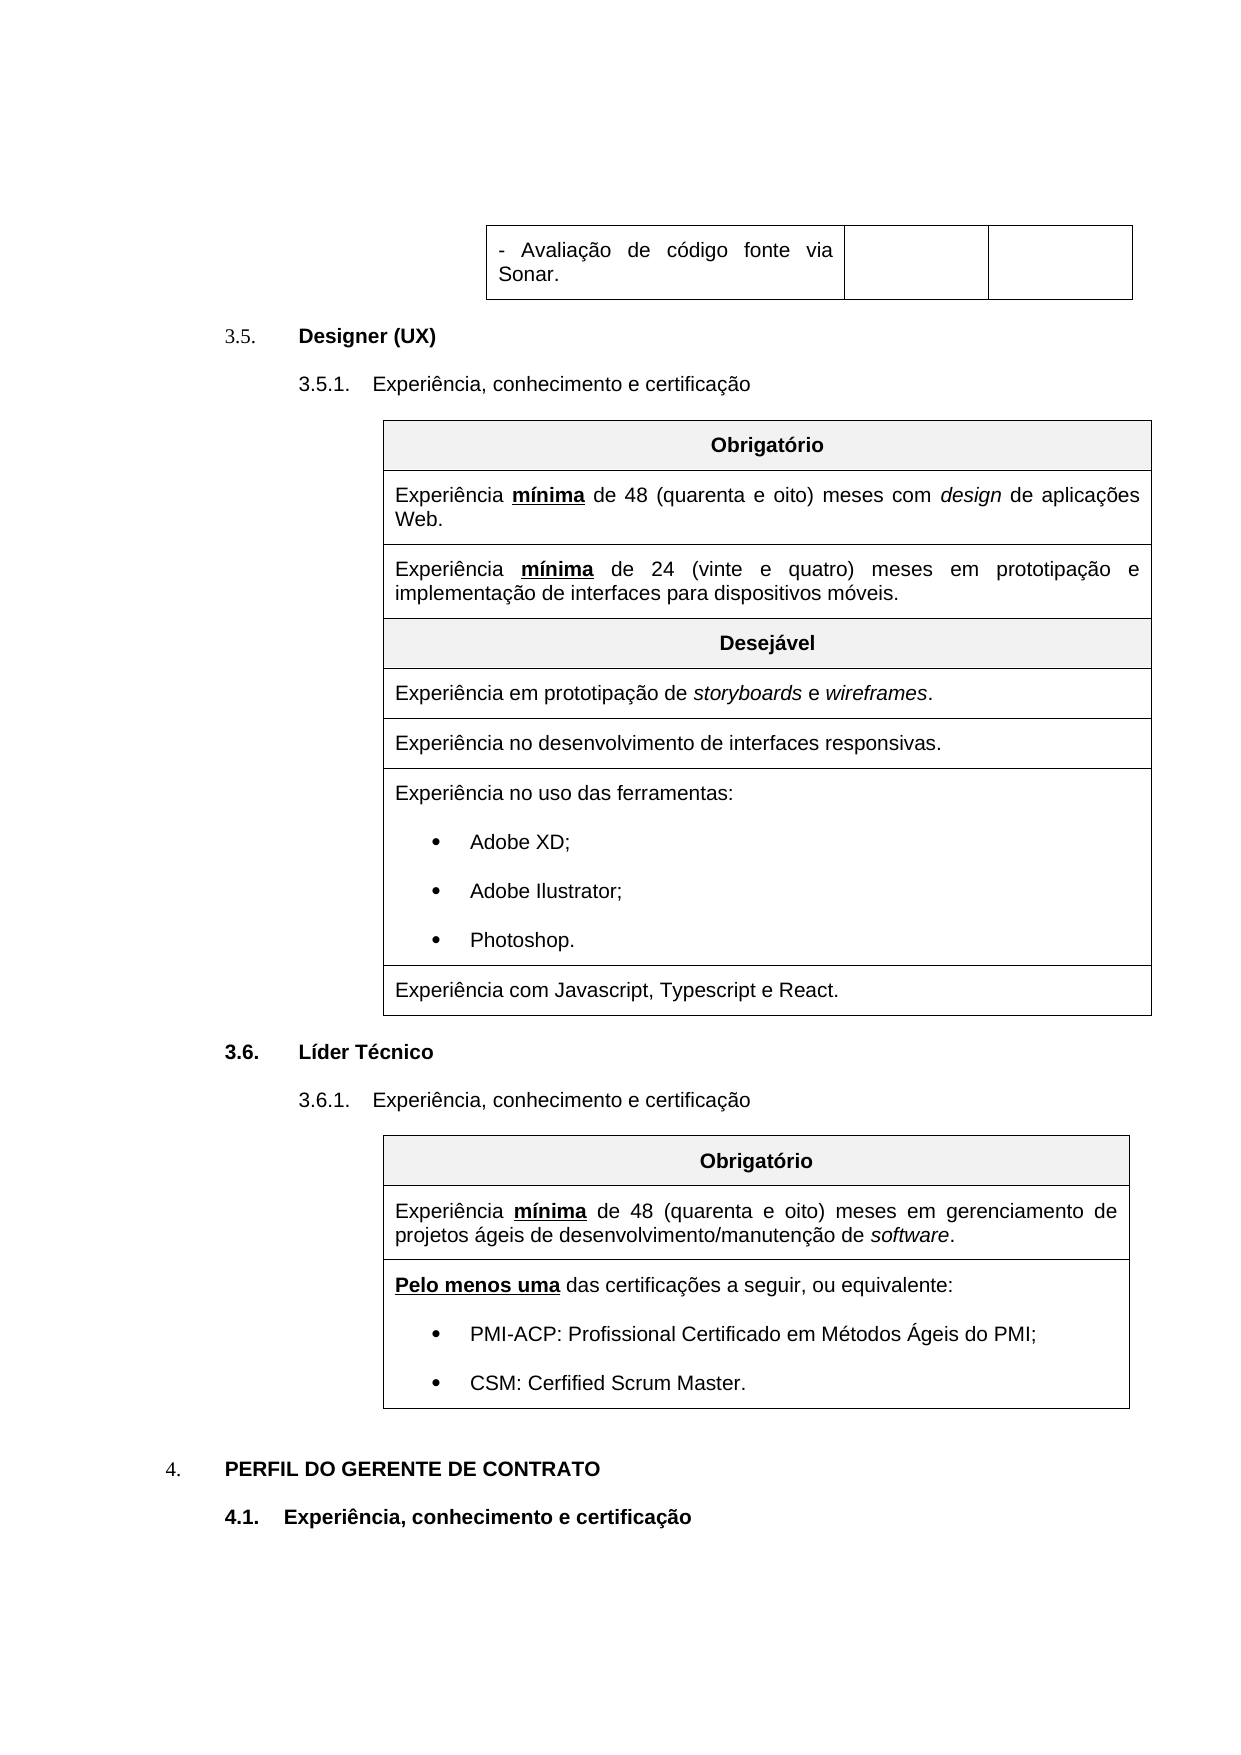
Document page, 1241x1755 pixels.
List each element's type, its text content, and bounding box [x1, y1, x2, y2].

table_cell Experiência com Javascript, Typescript e React. [384, 966, 1151, 1014]
table_cell Experiência mínima de 48 (quarenta e oito) meses com design de aplicações Web. [384, 471, 1151, 543]
table_cell Experiência no desenvolvimento de interfaces responsivas. [384, 719, 1151, 767]
table_cell [845, 226, 988, 298]
table_cell Pelo menos uma das certificações a seguir, ou equivalente: PMI-ACP: Profissional Certificado em Métodos Ágeis do PMI; CSM: Cerfified Scrum Master. [384, 1260, 1129, 1407]
table_header Obrigatório [384, 421, 1151, 469]
table_cell Experiência em prototipação de storyboards e wireframes. [384, 669, 1151, 717]
table_cell [989, 226, 1132, 298]
table_cell Experiência mínima de 48 (quarenta e oito) meses em gerenciamento de projetos ágeis de desenvolvimento/manutenção de software. [384, 1186, 1129, 1259]
list Experiência, conhecimento e certificação [298, 372, 1134, 396]
table_cell Experiência no uso das ferramentas: Adobe XD; Adobe Ilustrator; Photoshop. [384, 769, 1151, 964]
list Líder Técnico [224, 1039, 1134, 1063]
table_cell Experiência mínima de 24 (vinte e quatro) meses em prototipação e implementação de interfaces para dispositivos móveis. [384, 545, 1151, 617]
list Designer (UX) [224, 323, 1134, 348]
table_cell - Avaliação de código fonte via Sonar. [487, 226, 844, 298]
table_cell Desejável [384, 619, 1151, 667]
table_header Obrigatório [384, 1136, 1129, 1185]
list Experiência, conhecimento e certificação [224, 1504, 1134, 1528]
list PERFIL DO GERENTE DE CONTRATO [165, 1456, 1134, 1481]
list Experiência, conhecimento e certificação [298, 1087, 1134, 1111]
